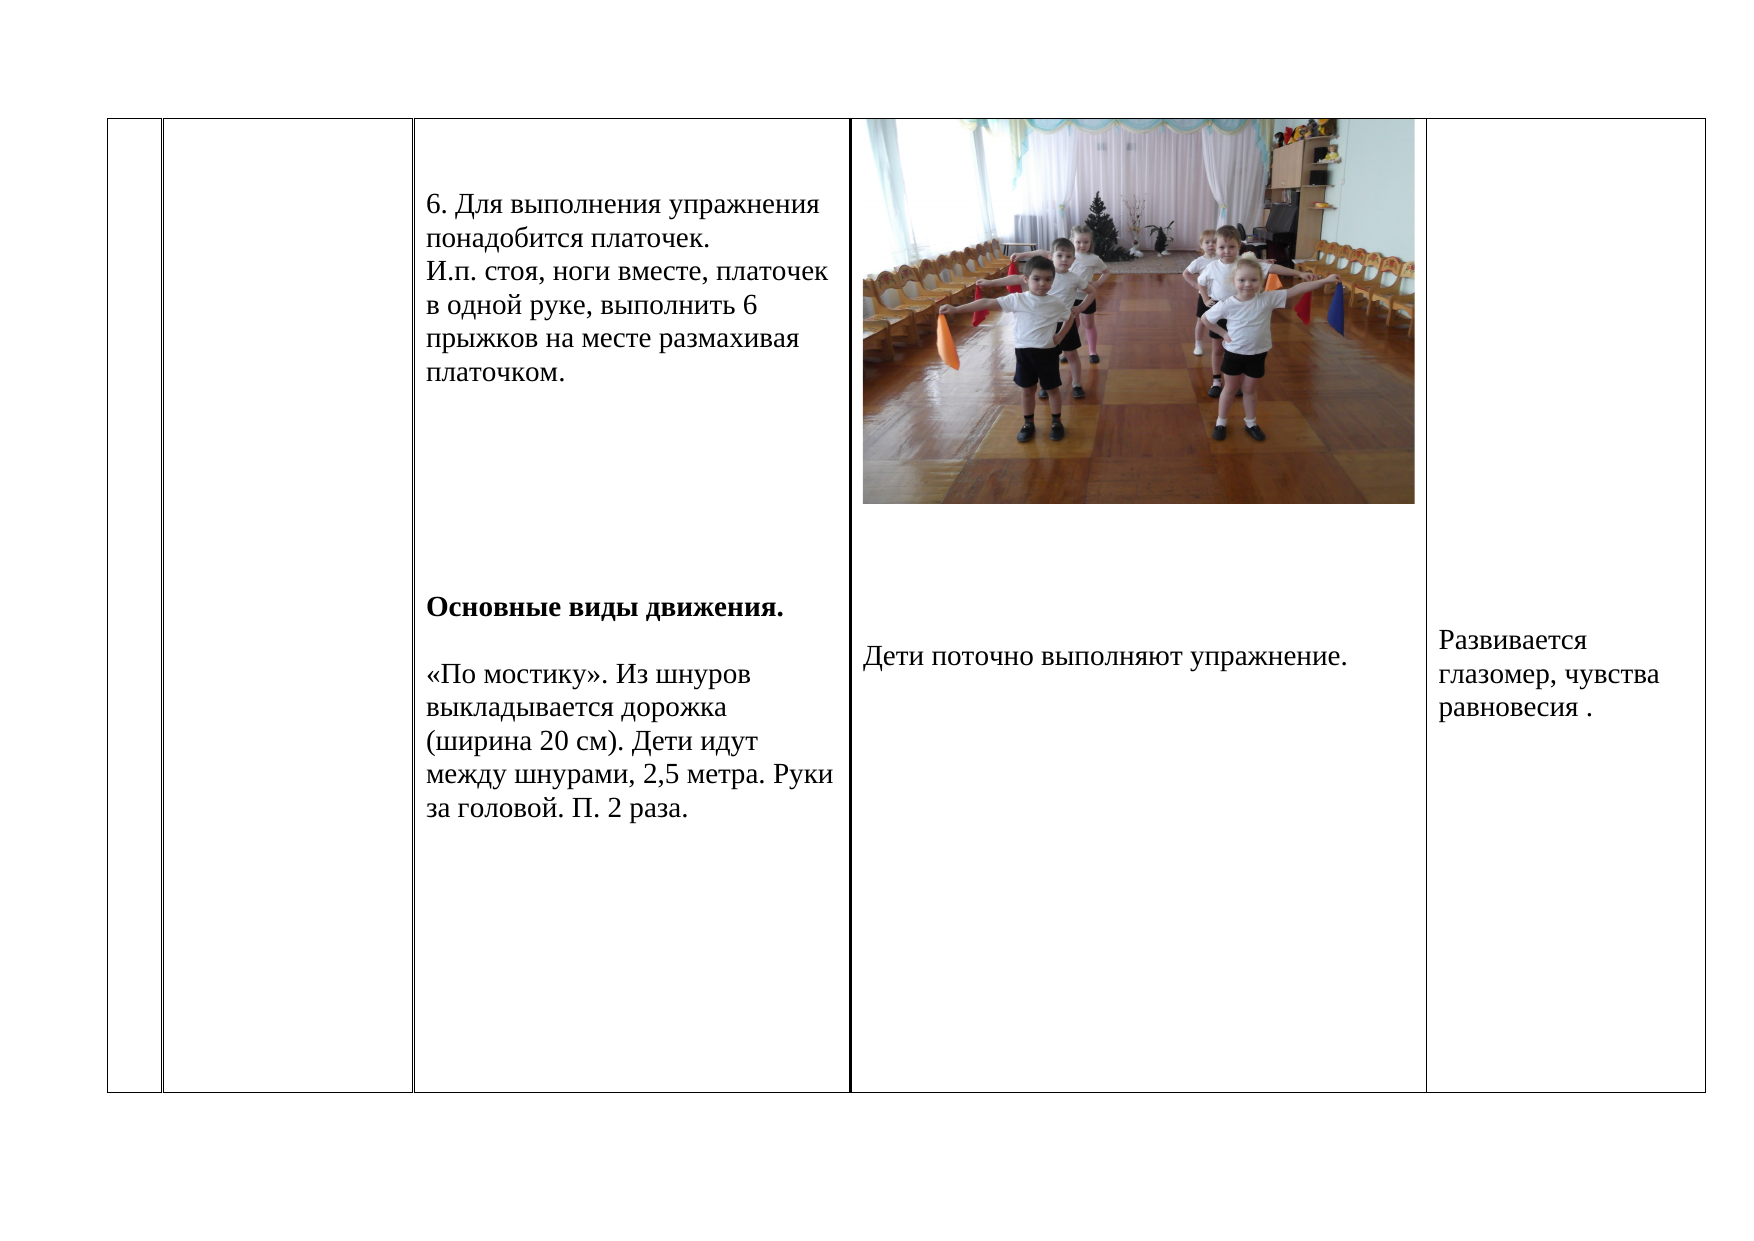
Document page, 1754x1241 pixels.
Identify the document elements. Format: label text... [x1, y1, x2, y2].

table_cell [108, 119, 161, 1092]
table_cell [164, 119, 412, 1092]
table_cell Развивается глазомер, чувства равновесия . [1427, 119, 1705, 1092]
table_cell Дети поточно выполняют упражнение. [852, 119, 1426, 1092]
table_cell 6. Для выполнения упражнения понадобится платочек. И.п. стоя, ноги вместе, платочек в одной руке, выполнить 6 прыжков на месте размахивая платочком. Основные виды движения. «По мостику». Из шнуров выкладывается дорожка (ширина 20 см). Дети идут между шнурами, 2,5 метра. Руки за головой. П. 2 раза. [415, 119, 849, 1092]
picture [862, 119, 1415, 504]
